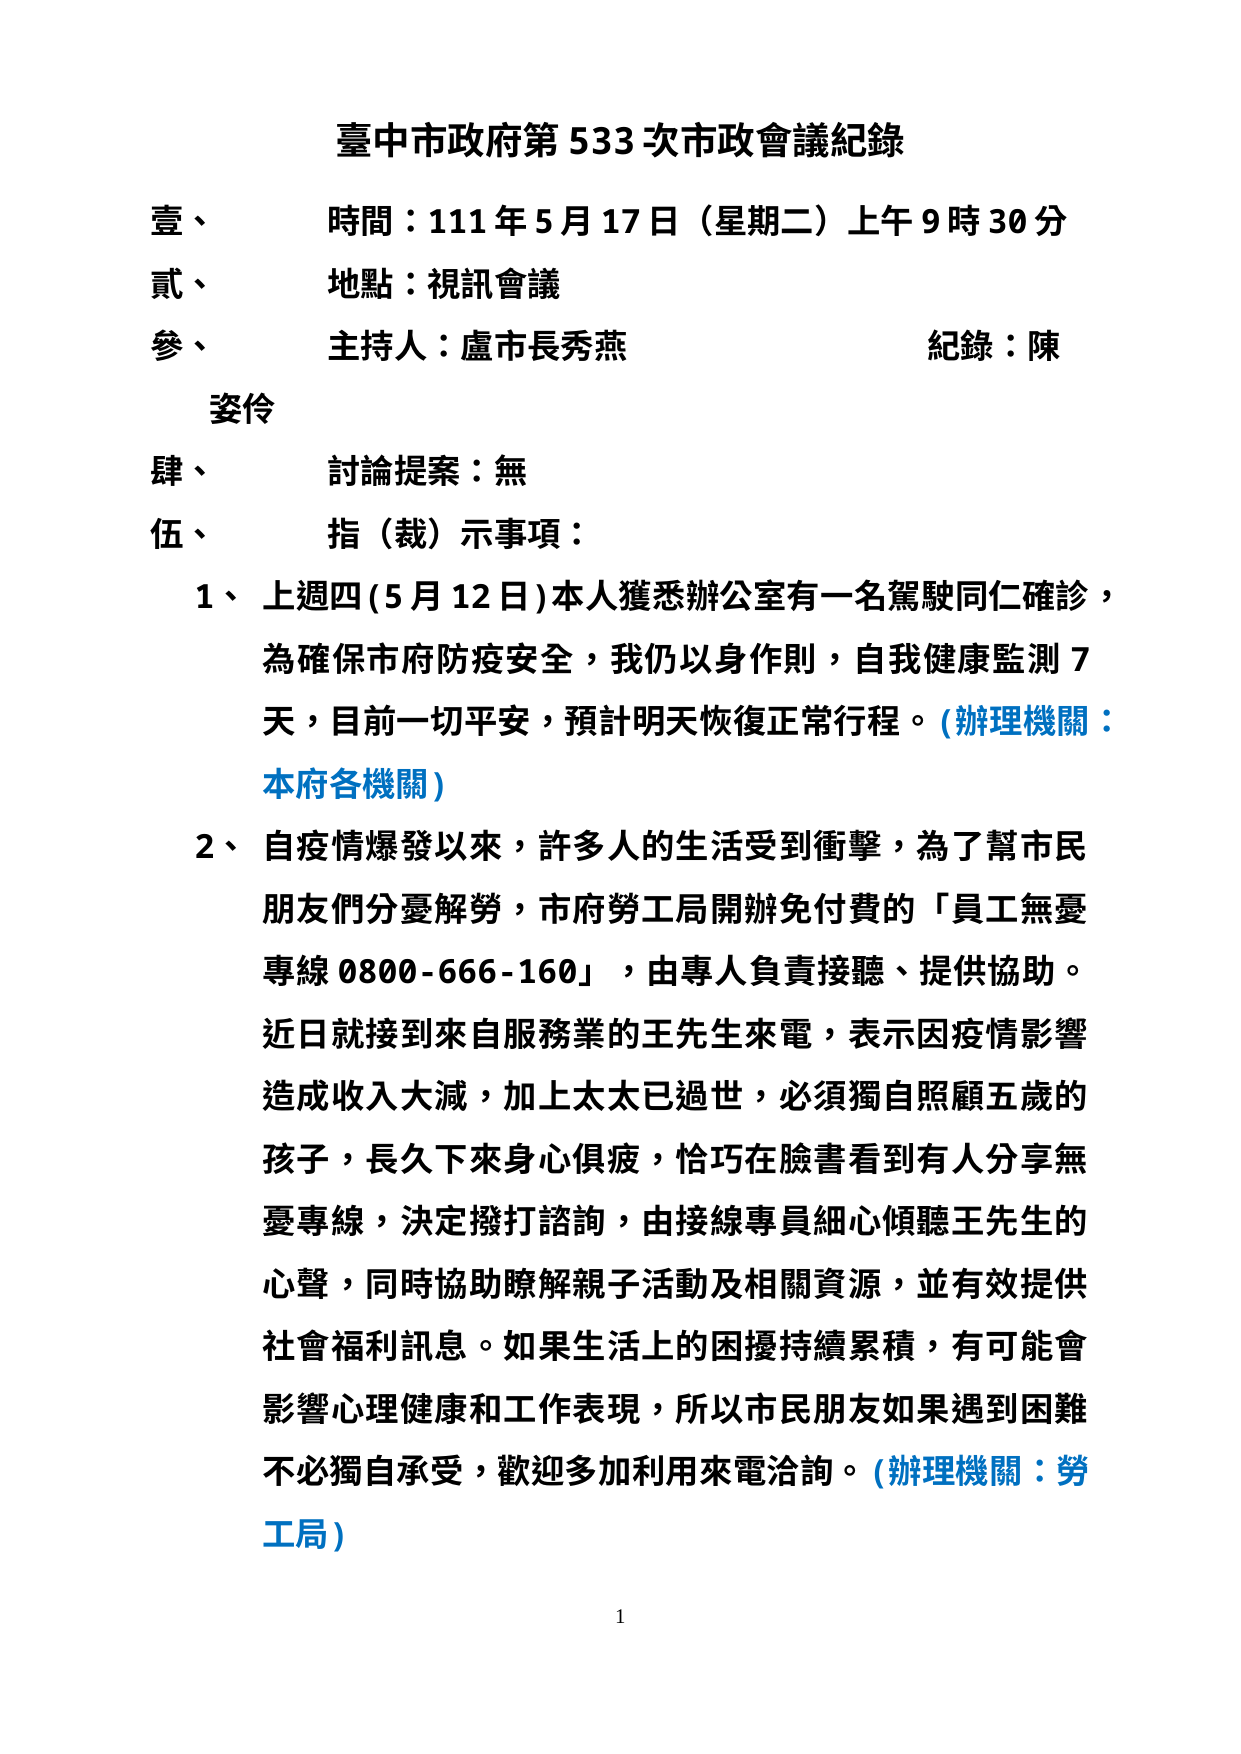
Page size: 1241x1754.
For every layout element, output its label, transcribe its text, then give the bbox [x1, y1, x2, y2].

list 討論提案：無 [150, 427, 1090, 490]
list 上週四(5月12日)本人獲悉辦公室有一名駕駛同仁確診，為確保市府防疫安全，我仍以身作則，自我健康監測7天，目前一切平安，預計明天恢復正常行程。(辦理機關：本府各機關) [194, 552, 1090, 802]
list 地點：視訊會議 [150, 240, 1090, 302]
text 臺中市政府第533次市政會議紀錄 [150, 96, 1090, 159]
list 自疫情爆發以來，許多人的生活受到衝擊，為了幫市民朋友們分憂解勞，市府勞工局開辦免付費的「員工無憂專線0800-666-160」，由專人負責接聽、提供協助。近日就接到來自服務業的王先生來電，表示因疫情影響造成收入大減，加上太太已過世，必須獨自照顧五歲的孩子，長久下來身心俱疲，恰巧在臉書看到有人分享無憂專線，決定撥打諮詢，由接線專員細心傾聽王先生的心聲，同時協助瞭解親子活動及相關資源，並有效提供社會福利訊息。如果生活上的困擾持續累積，有可能會影響心理健康和工作表現，所以市民朋友如果遇到困難不必獨自承受，歡迎多加利用來電洽詢。(辦理機關：勞工局) [194, 802, 1090, 1552]
list 時間：111年5月17日（星期二）上午9時30分 [150, 177, 1090, 240]
list 主持人：盧市長秀燕 紀錄：陳姿伶 [150, 302, 1090, 427]
list 指（裁）示事項： [150, 490, 1090, 552]
